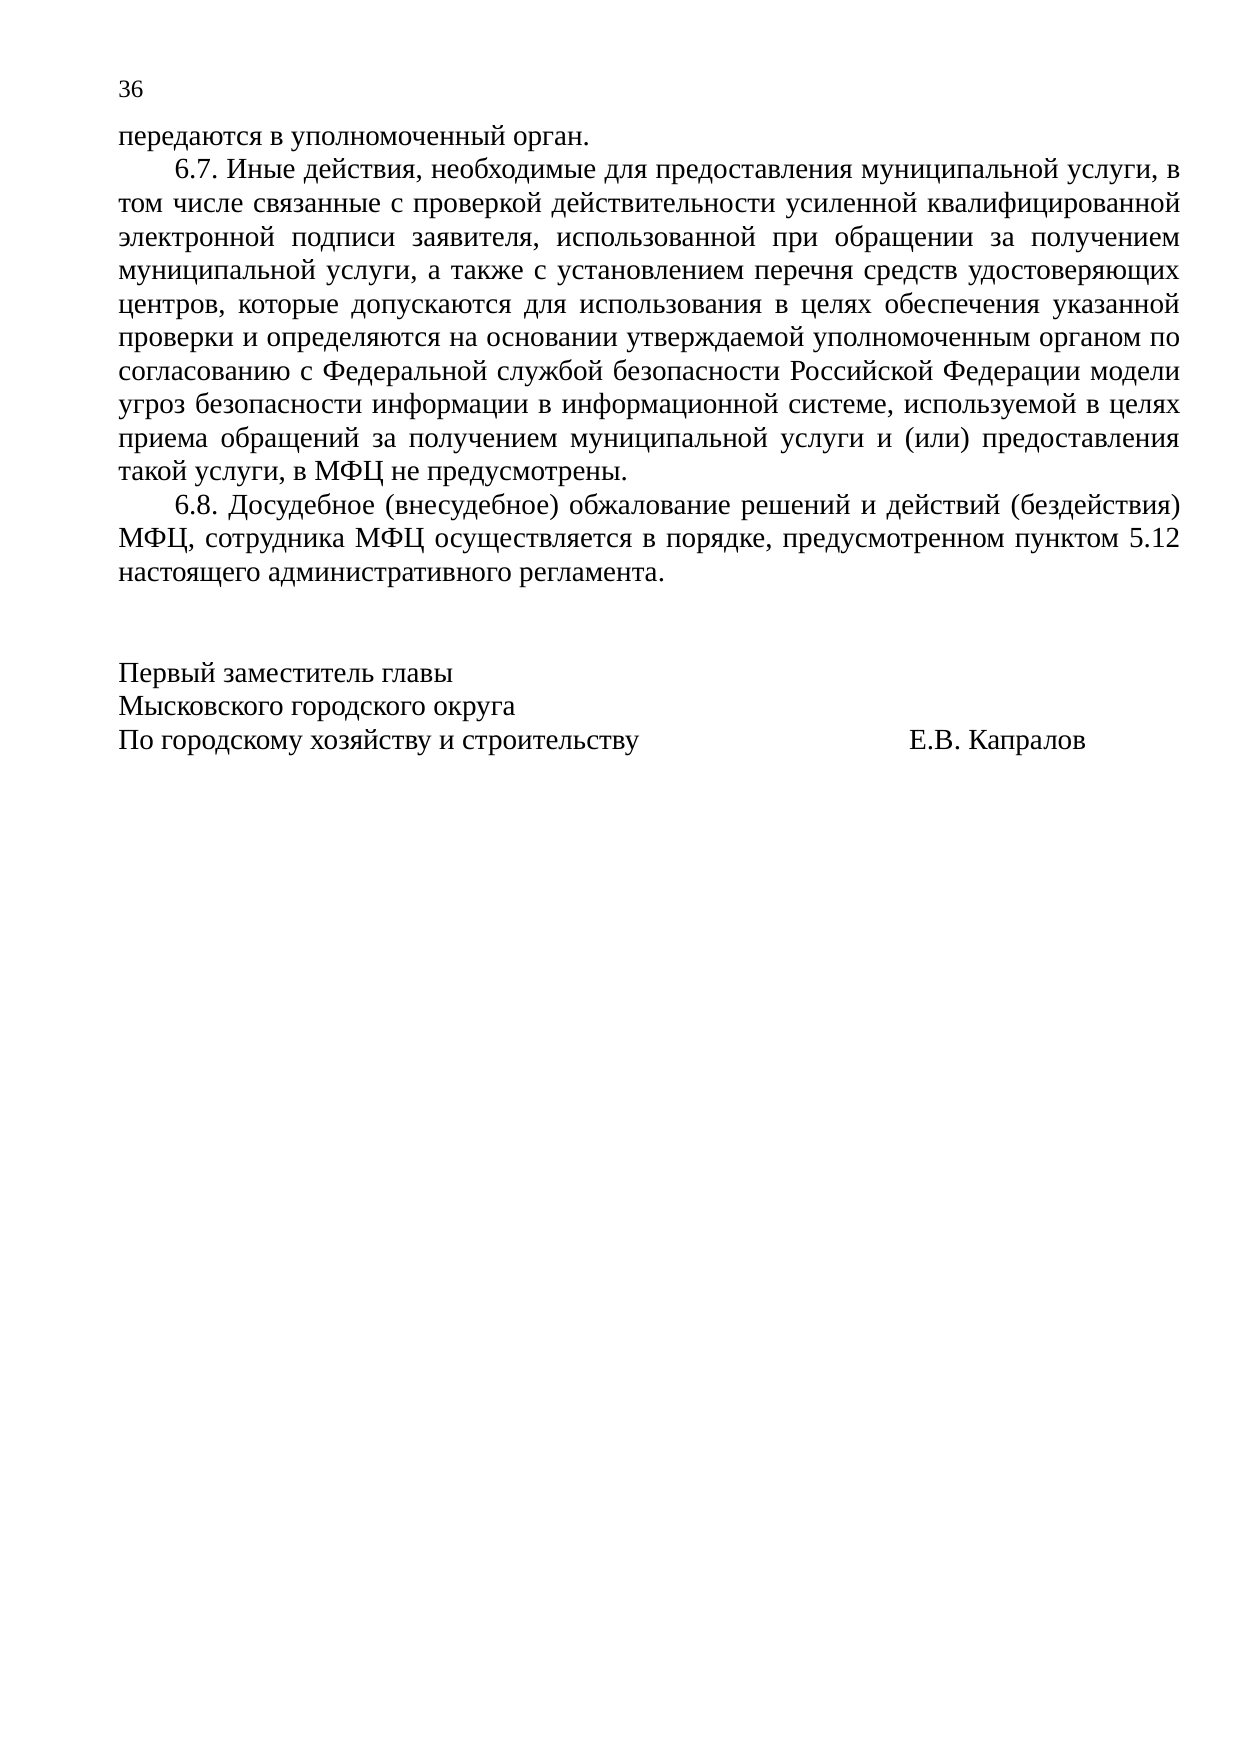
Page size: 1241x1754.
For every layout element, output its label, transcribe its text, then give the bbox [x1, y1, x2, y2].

text 6.8. Досудебное (внесудебное) обжалование решений и действий (бездействия) МФЦ, сотрудника МФЦ осуществляется в порядке, предусмотренном пунктом 5.12 настоящего административного регламента. [118, 487, 1181, 588]
text По городскому хозяйству и строительству Е.В. Капралов [118, 722, 1181, 755]
text Мысковского городского округа [118, 688, 1181, 722]
text Первый заместитель главы [118, 655, 1181, 688]
text передаются в уполномоченный орган. [118, 118, 1181, 152]
text 6.7. Иные действия, необходимые для предоставления муниципальной услуги, в том числе связанные с проверкой действительности усиленной квалифицированной электронной подписи заявителя, использованной при обращении за получением муниципальной услуги, а также с установлением перечня средств удостоверяющих центров, которые допускаются для использования в целях обеспечения указанной проверки и определяются на основании утверждаемой уполномоченным органом по согласованию с Федеральной службой безопасности Российской Федерации модели угроз безопасности информации в информационной системе, используемой в целях приема обращений за получением муниципальной услуги и (или) предоставления такой услуги, в МФЦ не предусмотрены. [118, 152, 1181, 487]
